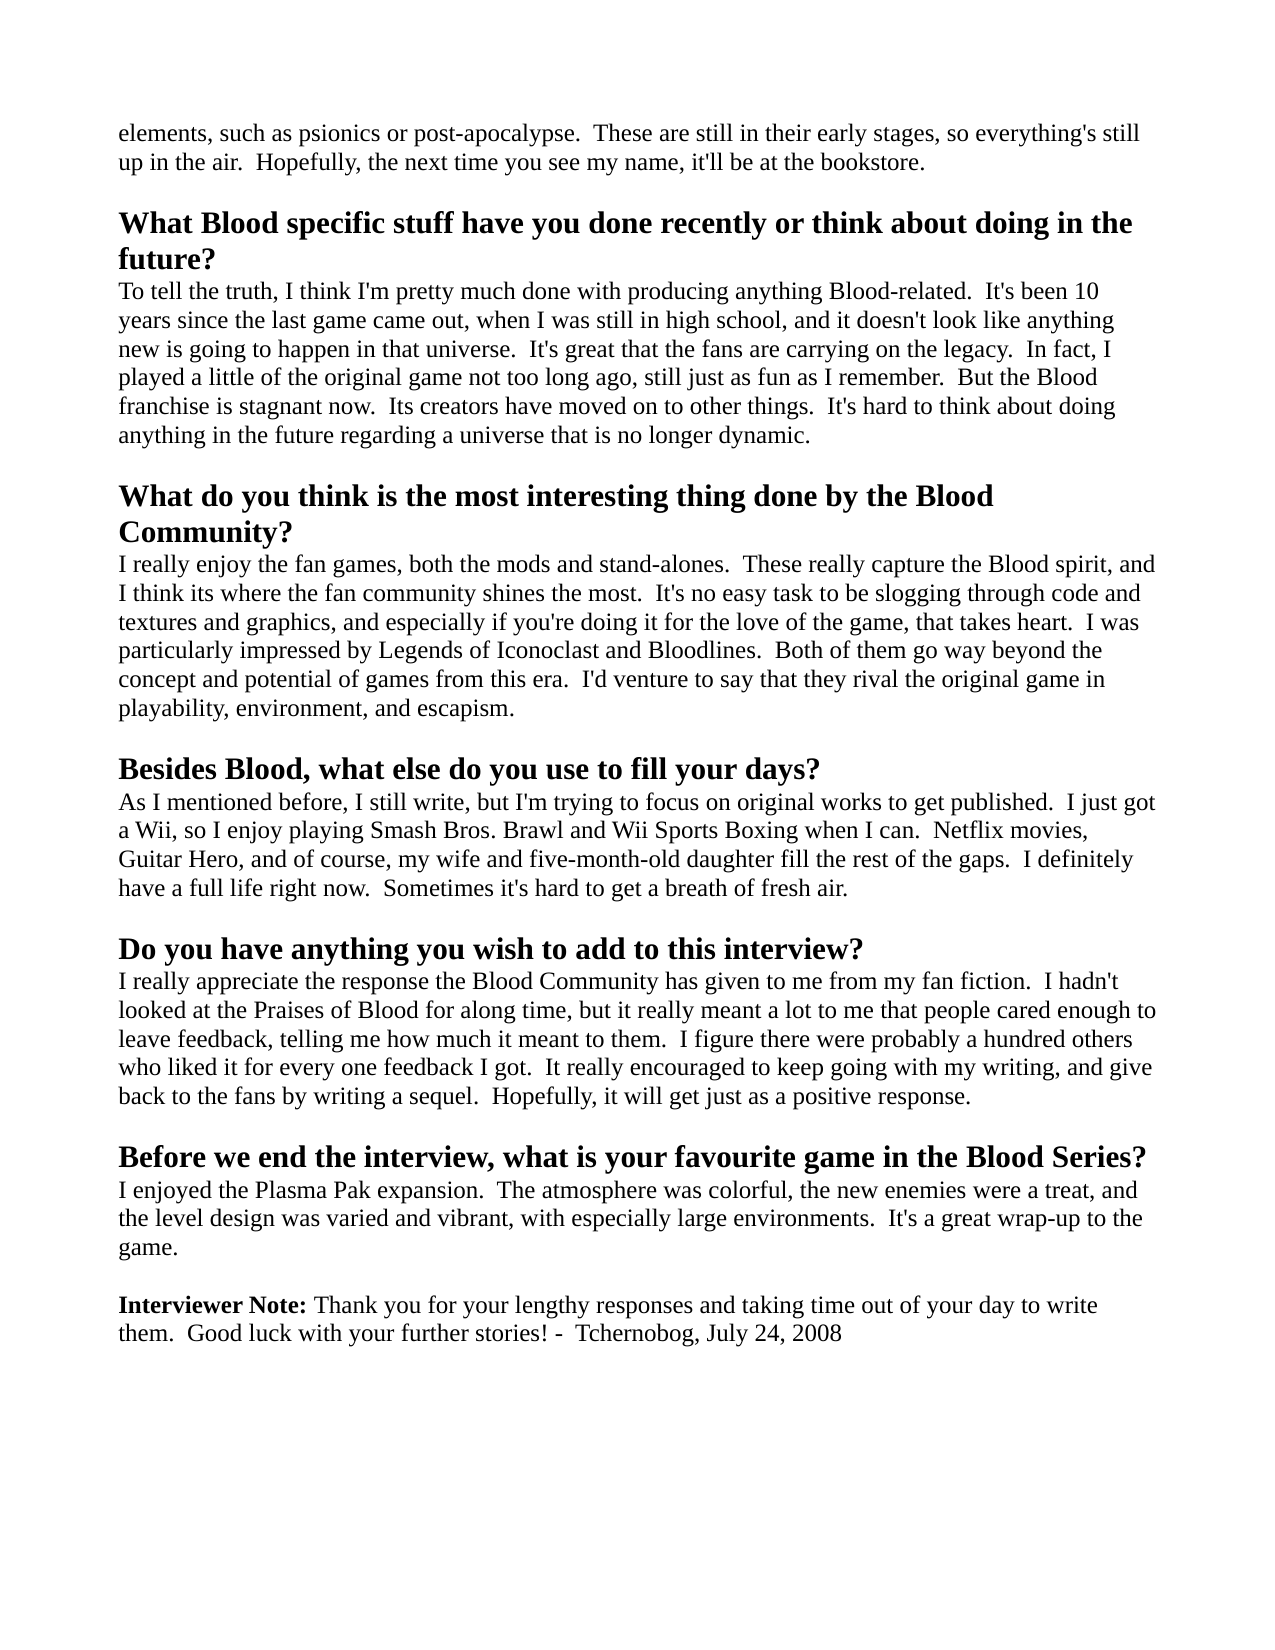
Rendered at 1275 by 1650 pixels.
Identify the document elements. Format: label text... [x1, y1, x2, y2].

text I really appreciate the response the Blood Community has given to me from my fan fiction. I hadn't looked at the Praises of Blood for along time, but it really meant a lot to me that people cared enough to leave feedback, telling me how much it meant to them. I figure there were probably a hundred others who liked it for every one feedback I got. It really encouraged to keep going with my writing, and give back to the fans by writing a sequel. Hopefully, it will get just as a positive response. [118, 966, 1157, 1110]
text Besides Blood, what else do you use to fill your days? [118, 751, 1157, 787]
text elements, such as psionics or post-apocalypse. These are still in their early stages, so everything's still up in the air. Hopefully, the next time you see my name, it'll be at the bookstore. [118, 118, 1157, 176]
text Interviewer Note: Thank you for your lengthy responses and taking time out of your day to write them. Good luck with your further stories! - Tchernobog, July 24, 2008 [118, 1290, 1157, 1347]
text I really enjoy the fan games, both the mods and stand-alones. These really capture the Blood spirit, and I think its where the fan community shines the most. It's no easy task to be slogging through code and textures and graphics, and especially if you're doing it for the love of the game, that takes heart. I was particularly impressed by Legends of Iconoclast and Bloodlines. Both of them go way beyond the concept and potential of games from this era. I'd venture to say that they rival the original game in playability, environment, and escapism. [118, 549, 1157, 722]
text Before we end the interview, what is your favourite game in the Blood Series? [118, 1139, 1157, 1175]
text To tell the truth, I think I'm pretty much done with producing anything Blood-related. It's been 10 years since the last game came out, when I was still in high school, and it doesn't look like anything new is going to happen in that universe. It's great that the fans are carrying on the legacy. In fact, I played a little of the original game not too long ago, still just as fun as I remember. But the Blood franchise is stagnant now. Its creators have moved on to other things. It's hard to think about doing anything in the future regarding a universe that is no longer dynamic. [118, 276, 1157, 449]
text As I mentioned before, I still write, but I'm trying to focus on original works to get published. I just got a Wii, so I enjoy playing Smash Bros. Brawl and Wii Sports Boxing when I can. Netflix movies, Guitar Hero, and of course, my wife and five-month-old daughter fill the rest of the gaps. I definitely have a full life right now. Sometimes it's hard to get a breath of fresh air. [118, 787, 1157, 902]
text What Blood specific stuff have you done recently or think about doing in the future? [118, 204, 1157, 276]
text What do you think is the most interesting thing done by the Blood Community? [118, 477, 1157, 549]
text Do you have anything you wish to add to this interview? [118, 930, 1157, 966]
text I enjoyed the Plasma Pak expansion. The atmosphere was colorful, the new enemies were a treat, and the level design was varied and vibrant, with especially large environments. It's a great wrap-up to the game. [118, 1175, 1157, 1261]
